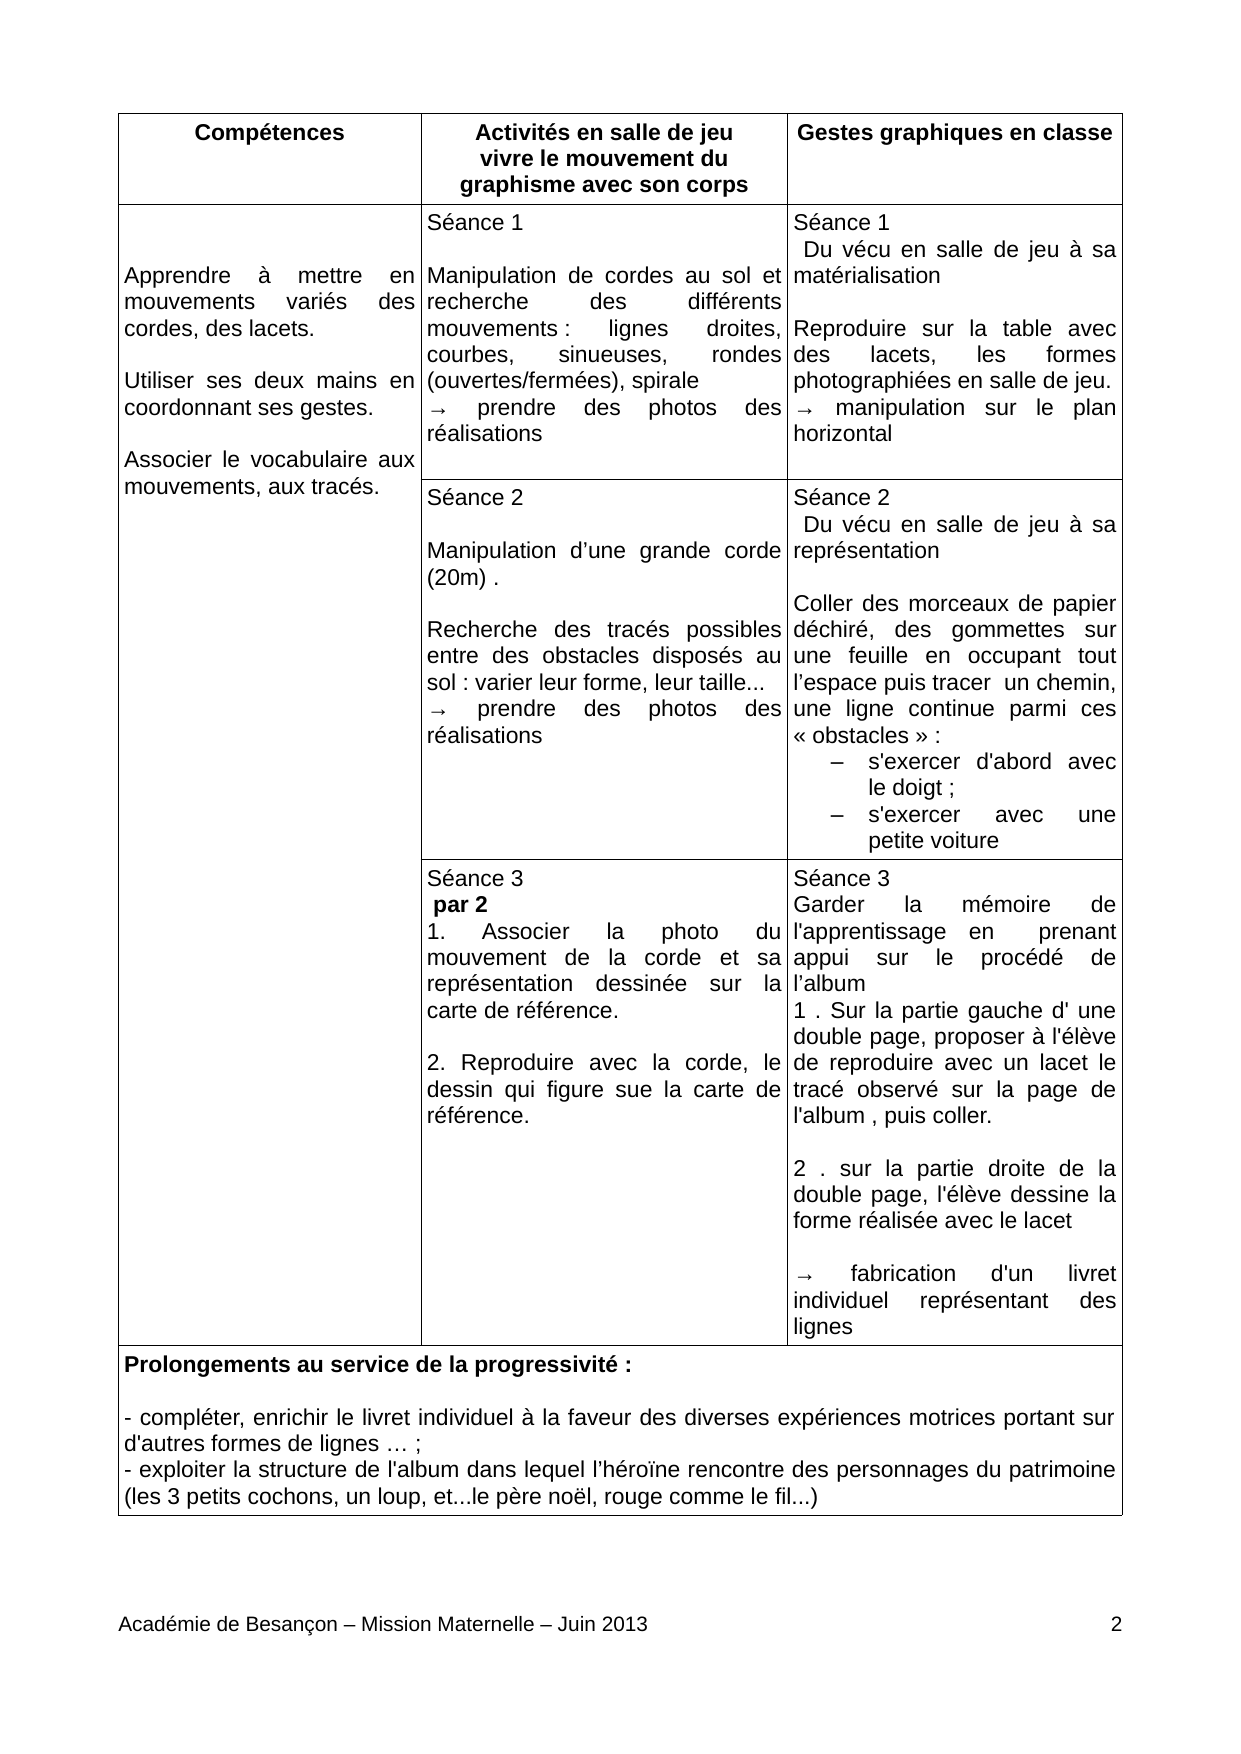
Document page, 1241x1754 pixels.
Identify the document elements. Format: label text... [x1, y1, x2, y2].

table_cell Séance 2 Du vécu en salle de jeu à sa représentation Coller des morceaux de papier déchiré, des gommettes sur une feuille en occupant tout l’espace puis tracer un chemin, une ligne continue parmi ces « obstacles » : s'exercer d'abord avec le doigt ; s'exercer avec une petite voiture [788, 480, 1122, 859]
table_header Compétences [119, 114, 421, 203]
table_cell Séance 1 Du vécu en salle de jeu à sa matérialisation Reproduire sur la table avec des lacets, les formes photographiées en salle de jeu. → manipulation sur le plan horizontal [788, 205, 1122, 478]
table_cell Prolongements au service de la progressivité : - compléter, enrichir le livret individuel à la faveur des diverses expériences motrices portant sur d'autres formes de lignes … ; - exploiter la structure de l'album dans lequel l’héroïne rencontre des personnages du patrimoine (les 3 petits cochons, un loup, et...le père noël, rouge comme le fil...) [119, 1346, 1122, 1515]
table_cell Séance 3 par 2 1. Associer la photo du mouvement de la corde et sa représentation dessinée sur la carte de référence. 2. Reproduire avec la corde, le dessin qui figure sue la carte de référence. [422, 860, 787, 1345]
table_header Activités en salle de jeu vivre le mouvement du graphisme avec son corps [422, 114, 787, 203]
table_cell Séance 1 Manipulation de cordes au sol et recherche des différents mouvements : lignes droites, courbes, sinueuses, rondes (ouvertes/fermées), spirale → prendre des photos des réalisations [422, 205, 787, 478]
table_cell Séance 3 Garder la mémoire de l'apprentissage en prenant appui sur le procédé de l’album 1 . Sur la partie gauche d' une double page, proposer à l'élève de reproduire avec un lacet le tracé observé sur la page de l'album , puis coller. 2 . sur la partie droite de la double page, l'élève dessine la forme réalisée avec le lacet → fabrication d'un livret individuel représentant des lignes [788, 860, 1122, 1345]
table_cell Séance 2 Manipulation d’une grande corde (20m) . Recherche des tracés possibles entre des obstacles disposés au sol : varier leur forme, leur taille... → prendre des photos des réalisations [422, 480, 787, 859]
table_header Gestes graphiques en classe [788, 114, 1122, 203]
table_cell Apprendre à mettre en mouvements variés des cordes, des lacets. Utiliser ses deux mains en coordonnant ses gestes. Associer le vocabulaire aux mouvements, aux tracés. [119, 205, 421, 1345]
